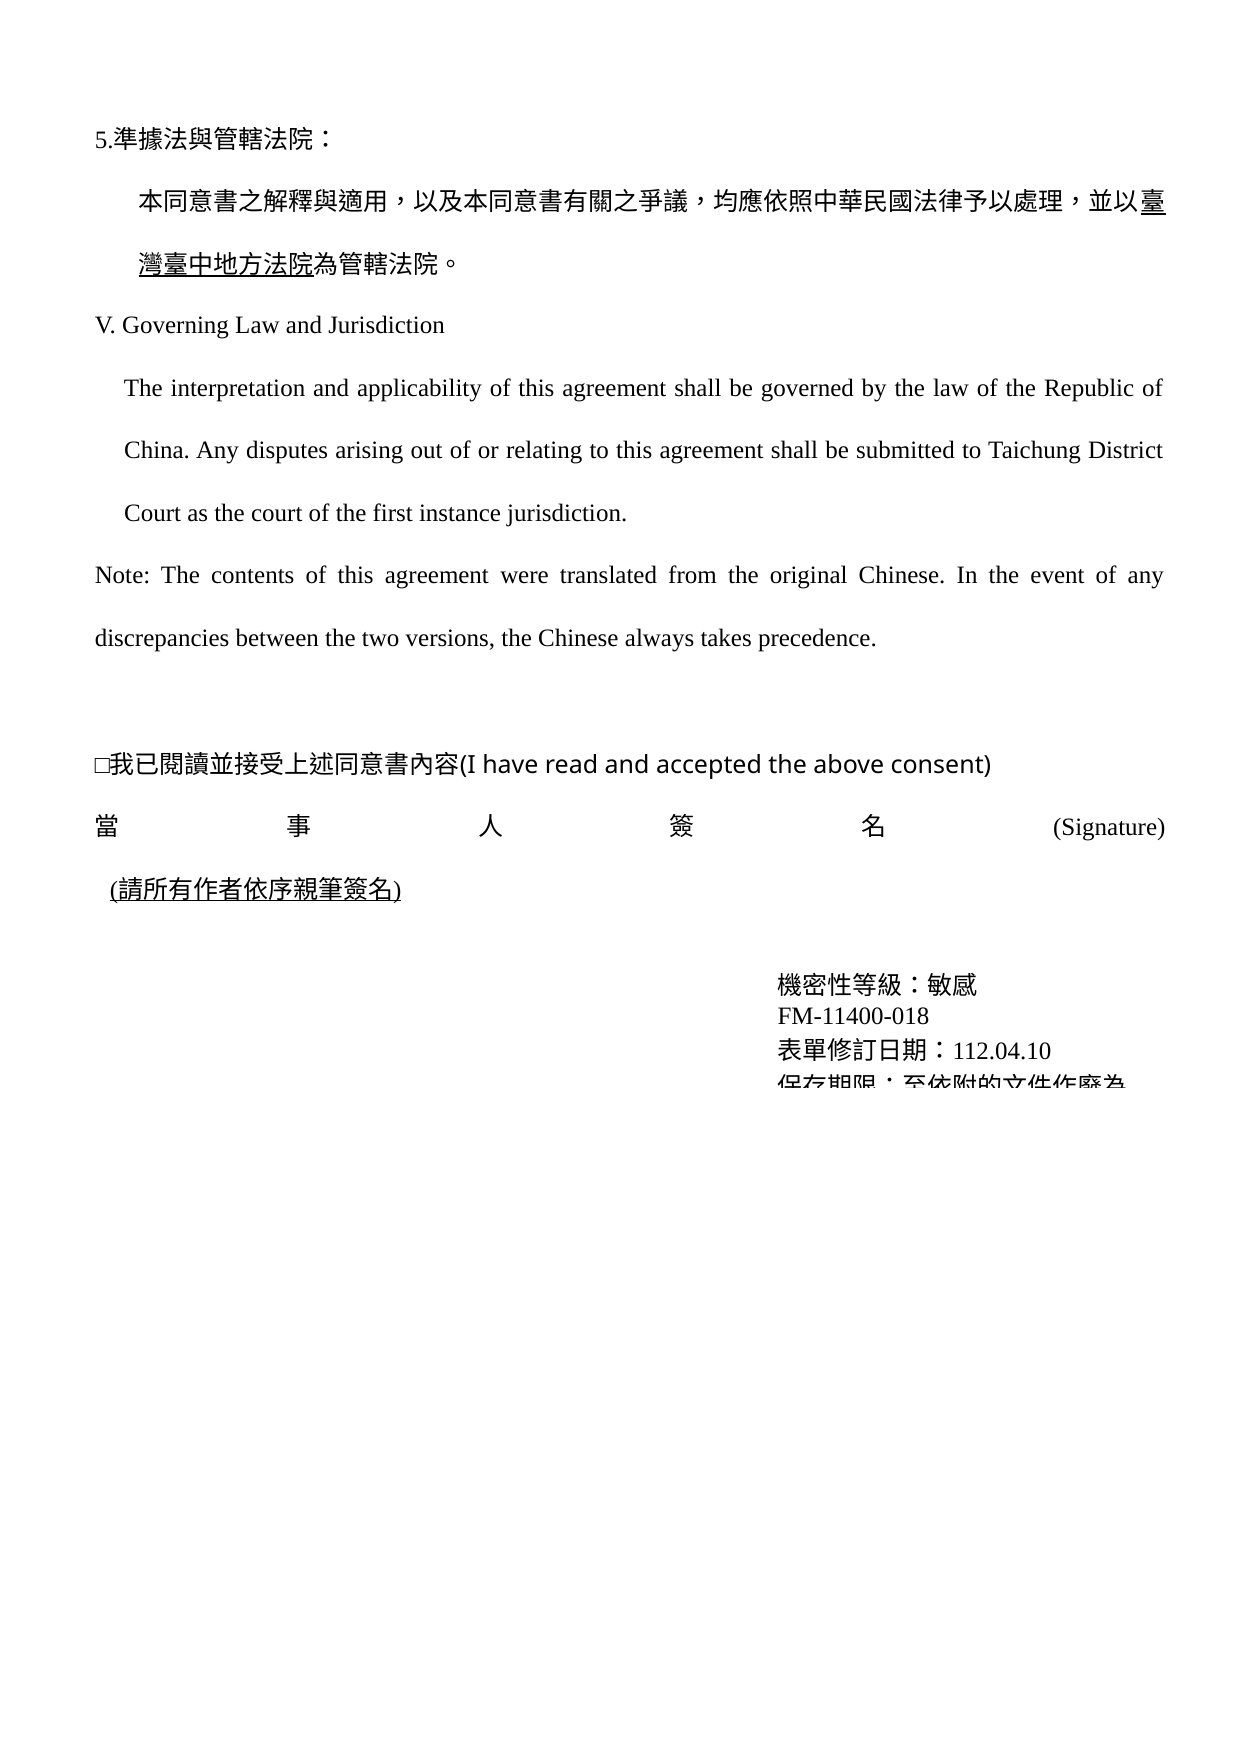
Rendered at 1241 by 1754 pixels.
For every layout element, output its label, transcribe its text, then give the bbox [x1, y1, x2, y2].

text 當事人簽名(Signature) □(請所有作者依序親筆簽名) [94, 783, 1165, 908]
text 當事人簽名(Signature) □(請所有作者依序親筆簽名) [762, 958, 1159, 1095]
text 機密性等級：敏感 [777, 965, 1144, 1001]
text Note: The contents of this agreement were translated from the original Chinese. In the event of any discrepancies between the two versions, the Chinese always takes precedence. [94, 533, 1165, 658]
text 保存期限：至依附的文件作廢為止 [777, 1066, 1144, 1087]
text 表單修訂日期：112.04.10 [777, 1030, 1144, 1066]
text V. Governing Law and Jurisdiction [94, 283, 1165, 346]
text □我已閱讀並接受上述同意書內容(I have read and accepted the above consent) [94, 721, 1165, 783]
text 5.準據法與管轄法院： [94, 96, 1165, 158]
text FM-11400-018 [777, 1001, 1144, 1030]
text The interpretation and applicability of this agreement shall be governed by the law of the Republic of China. Any disputes arising out of or relating to this agreement shall be submitted to Taichung District Court as the court of the first instance jurisdiction. [124, 346, 1165, 533]
text 本同意書之解釋與適用，以及本同意書有關之爭議，均應依照中華民國法律予以處理，並以臺灣臺中地方法院為管轄法院。 [138, 158, 1165, 283]
